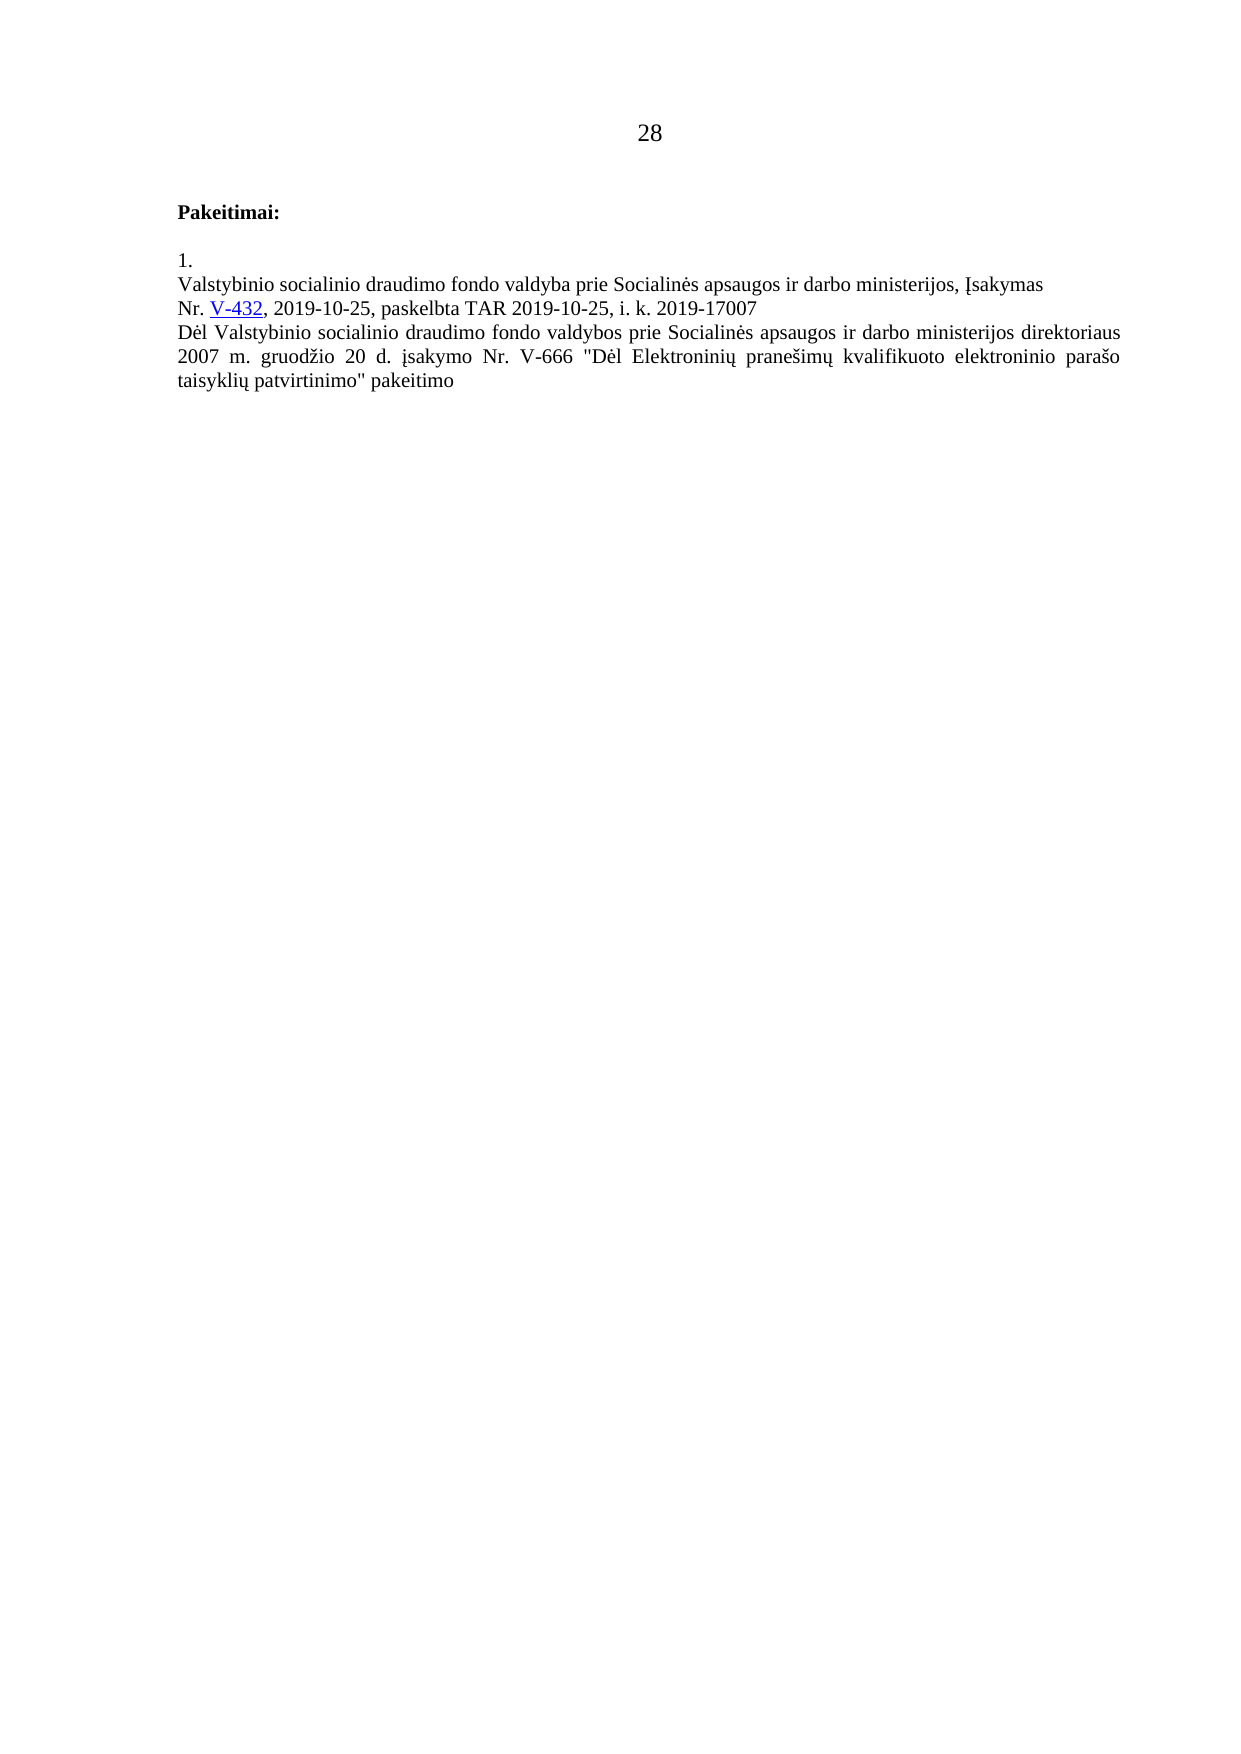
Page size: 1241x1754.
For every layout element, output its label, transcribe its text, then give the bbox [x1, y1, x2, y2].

text Nr. V-432, 2019-10-25, paskelbta TAR 2019-10-25, i. k. 2019-17007 [177, 296, 1122, 320]
text Valstybinio socialinio draudimo fondo valdyba prie Socialinės apsaugos ir darbo ministerijos, Įsakymas [177, 272, 1122, 296]
text Dėl Valstybinio socialinio draudimo fondo valdybos prie Socialinės apsaugos ir darbo ministerijos direktoriaus 2007 m. gruodžio 20 d. įsakymo Nr. V-666 "Dėl Elektroninių pranešimų kvalifikuoto elektroninio parašo taisyklių patvirtinimo" pakeitimo [177, 320, 1122, 392]
text Pakeitimai: [177, 200, 1122, 224]
text 1. [177, 248, 1122, 272]
